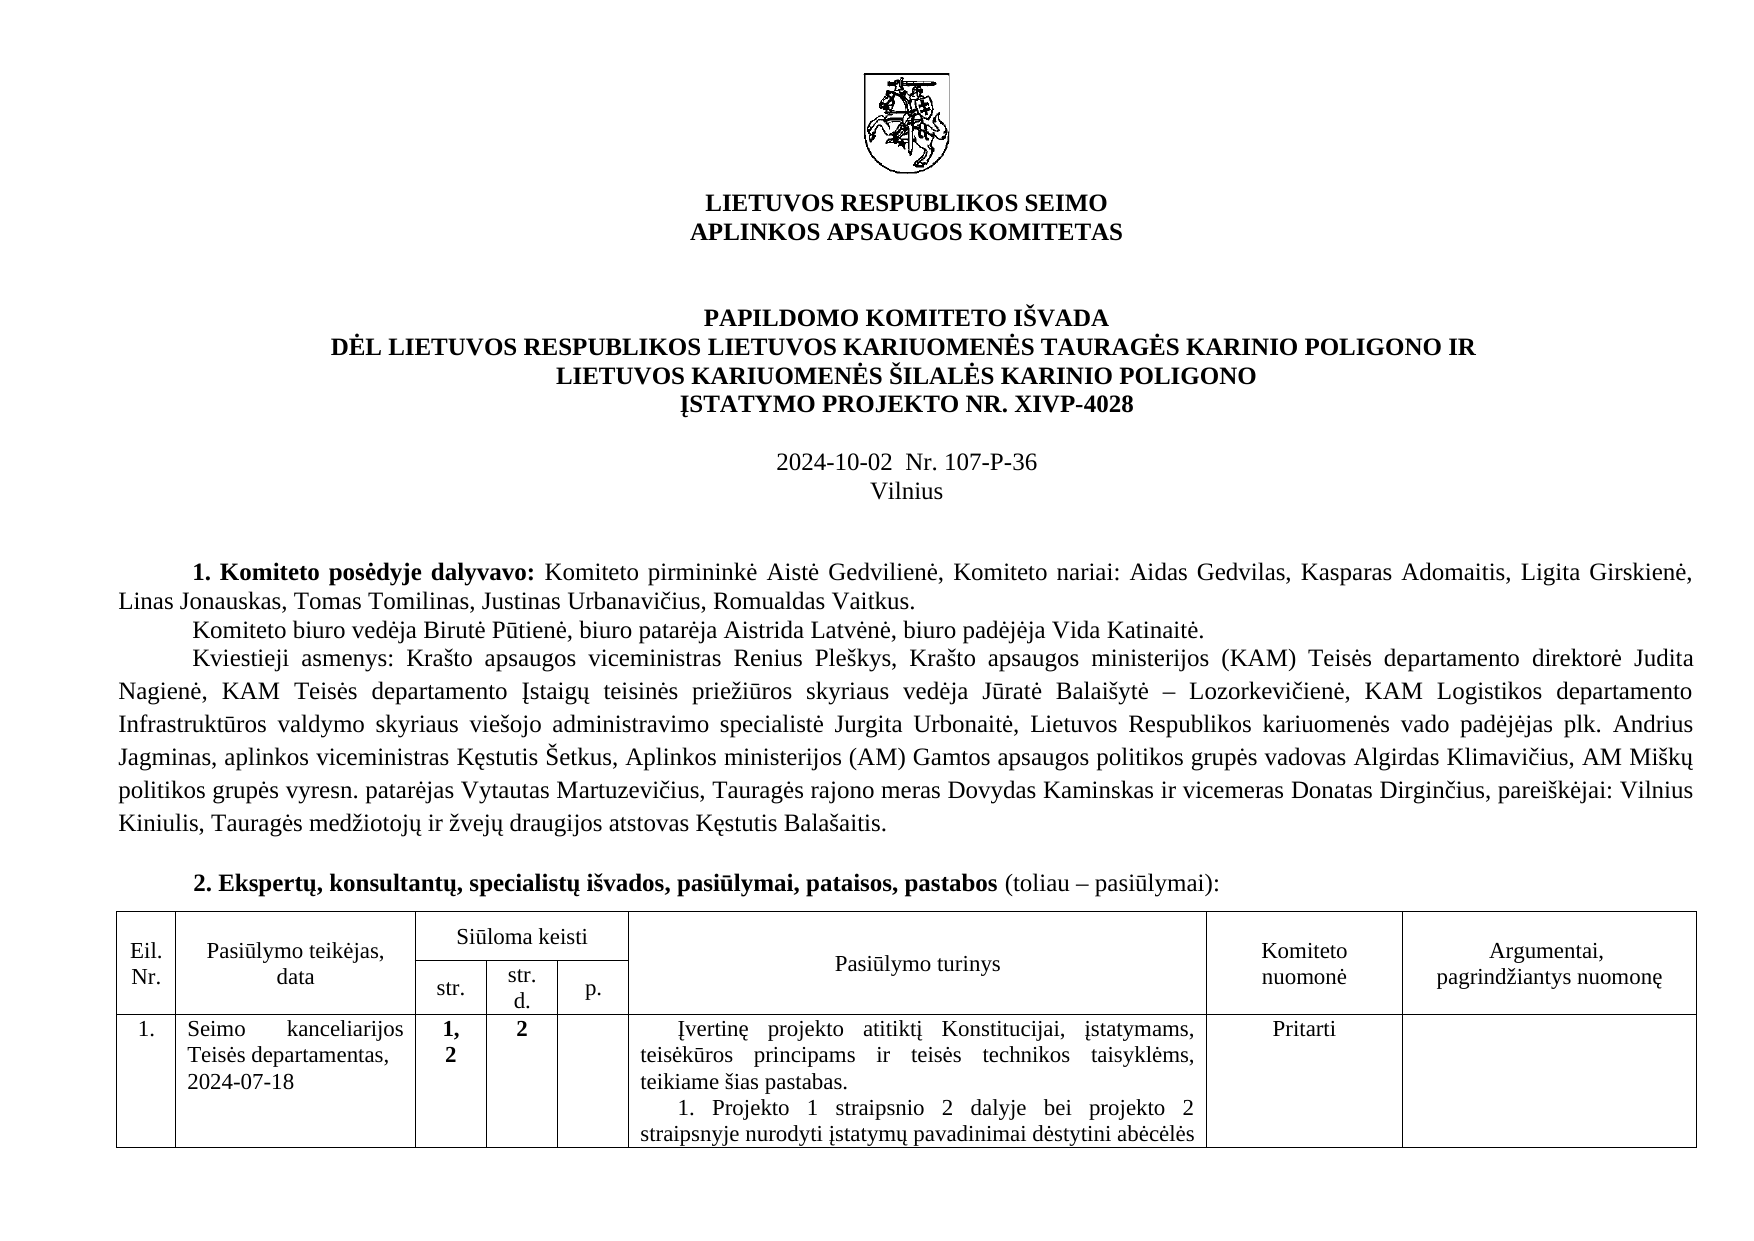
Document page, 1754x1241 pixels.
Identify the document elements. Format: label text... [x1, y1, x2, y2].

table_cell p. [558, 961, 628, 1014]
table_cell [1403, 1015, 1696, 1147]
text Kviestieji asmenys: Krašto apsaugos viceministras Renius Pleškys, Krašto apsaugos ministerijos (KAM) Teisės departamento direktorė Judita Nagienė, KAM Teisės departamento Įstaigų teisinės priežiūros skyriaus vedėja Jūratė Balaišytė – Lozorkevičienė, KAM Logistikos departamento Infrastruktūros valdymo skyriaus viešojo administravimo specialistė Jurgita Urbonaitė, Lietuvos Respublikos kariuomenės vado padėjėjas plk. Andrius Jagminas, aplinkos viceministras Kęstutis Šetkus, Aplinkos ministerijos (AM) Gamtos apsaugos politikos grupės vadovas Algirdas Klimavičius, AM Miškų politikos grupės vyresn. patarėjas Vytautas Martuzevičius, Tauragės rajono meras Dovydas Kaminskas ir vicemeras Donatas Dirginčius, pareiškėjai: Vilnius Kiniulis, Tauragės medžiotojų ir žvejų draugijos atstovas Kęstutis Balašaitis. [118, 643, 1695, 837]
table_cell [558, 1015, 628, 1147]
text aplinkos apsaugos komitetas [118, 217, 1695, 246]
table_cell Pritarti [1207, 1015, 1402, 1147]
table_cell 1, 2 [416, 1015, 486, 1147]
subtitle ĮSTATYMO PROJEKTO NR. XIVP-4028 [118, 389, 1695, 418]
table_cell str. d. [487, 961, 557, 1014]
table_header Siūloma keisti [416, 912, 628, 960]
subtitle 2. Ekspertų, konsultantų, specialistų išvados, pasiūlymai, pataisos, pastabos (toliau – pasiūlymai): [118, 868, 1695, 897]
table_header Eil. Nr. [117, 912, 175, 1014]
table_header Komiteto nuomonė [1207, 912, 1402, 1014]
table_cell str. [416, 961, 486, 1014]
text DĖL LIETUVOS RESPUBLIKOS LIETUVOS KARIUOMENĖS Tauragės KARINIo POLIGONo ir [118, 332, 1695, 361]
text LIETUVOS KARIUOMENĖS šilalės karinio poligono [118, 361, 1695, 389]
text Vilnius [118, 476, 1695, 504]
text LIETUVOS RESPUBLIKOS SEIMO [118, 188, 1695, 217]
text 2024-10-02 Nr. 107-P-36 [118, 447, 1695, 476]
subtitle PAPILDOMO KOMITETO IŠVADA [118, 303, 1695, 332]
table_header Pasiūlymo turinys [629, 912, 1206, 1014]
table_cell Įvertinę projekto atitiktį Konstitucijai, įstatymams, teisėkūros principams ir teisės technikos taisyklėms, teikiame šias pastabas. 1. Projekto 1 straipsnio 2 dalyje bei projekto 2 straipsnyje nurodyti įstatymų pavadinimai dėstytini abėcėlės [629, 1015, 1206, 1147]
table_cell 2 [487, 1015, 557, 1147]
table_header Pasiūlymo teikėjas, data [176, 912, 415, 1014]
table_cell Seimo kanceliarijos Teisės departamentas, 2024-07-18 [176, 1015, 415, 1147]
table_header Argumentai, pagrindžiantys nuomonę [1403, 912, 1696, 1014]
text 1. Komiteto posėdyje dalyvavo: Komiteto pirmininkė Aistė Gedvilienė, Komiteto nariai: Aidas Gedvilas, Kasparas Adomaitis, Ligita Girskienė, Linas Jonauskas, Tomas Tomilinas, Justinas Urbanavičius, Romualdas Vaitkus. [118, 557, 1695, 615]
table_cell 1. [117, 1015, 175, 1147]
text Komiteto biuro vedėja Birutė Pūtienė, biuro patarėja Aistrida Latvėnė, biuro padėjėja Vida Katinaitė. [118, 615, 1695, 643]
